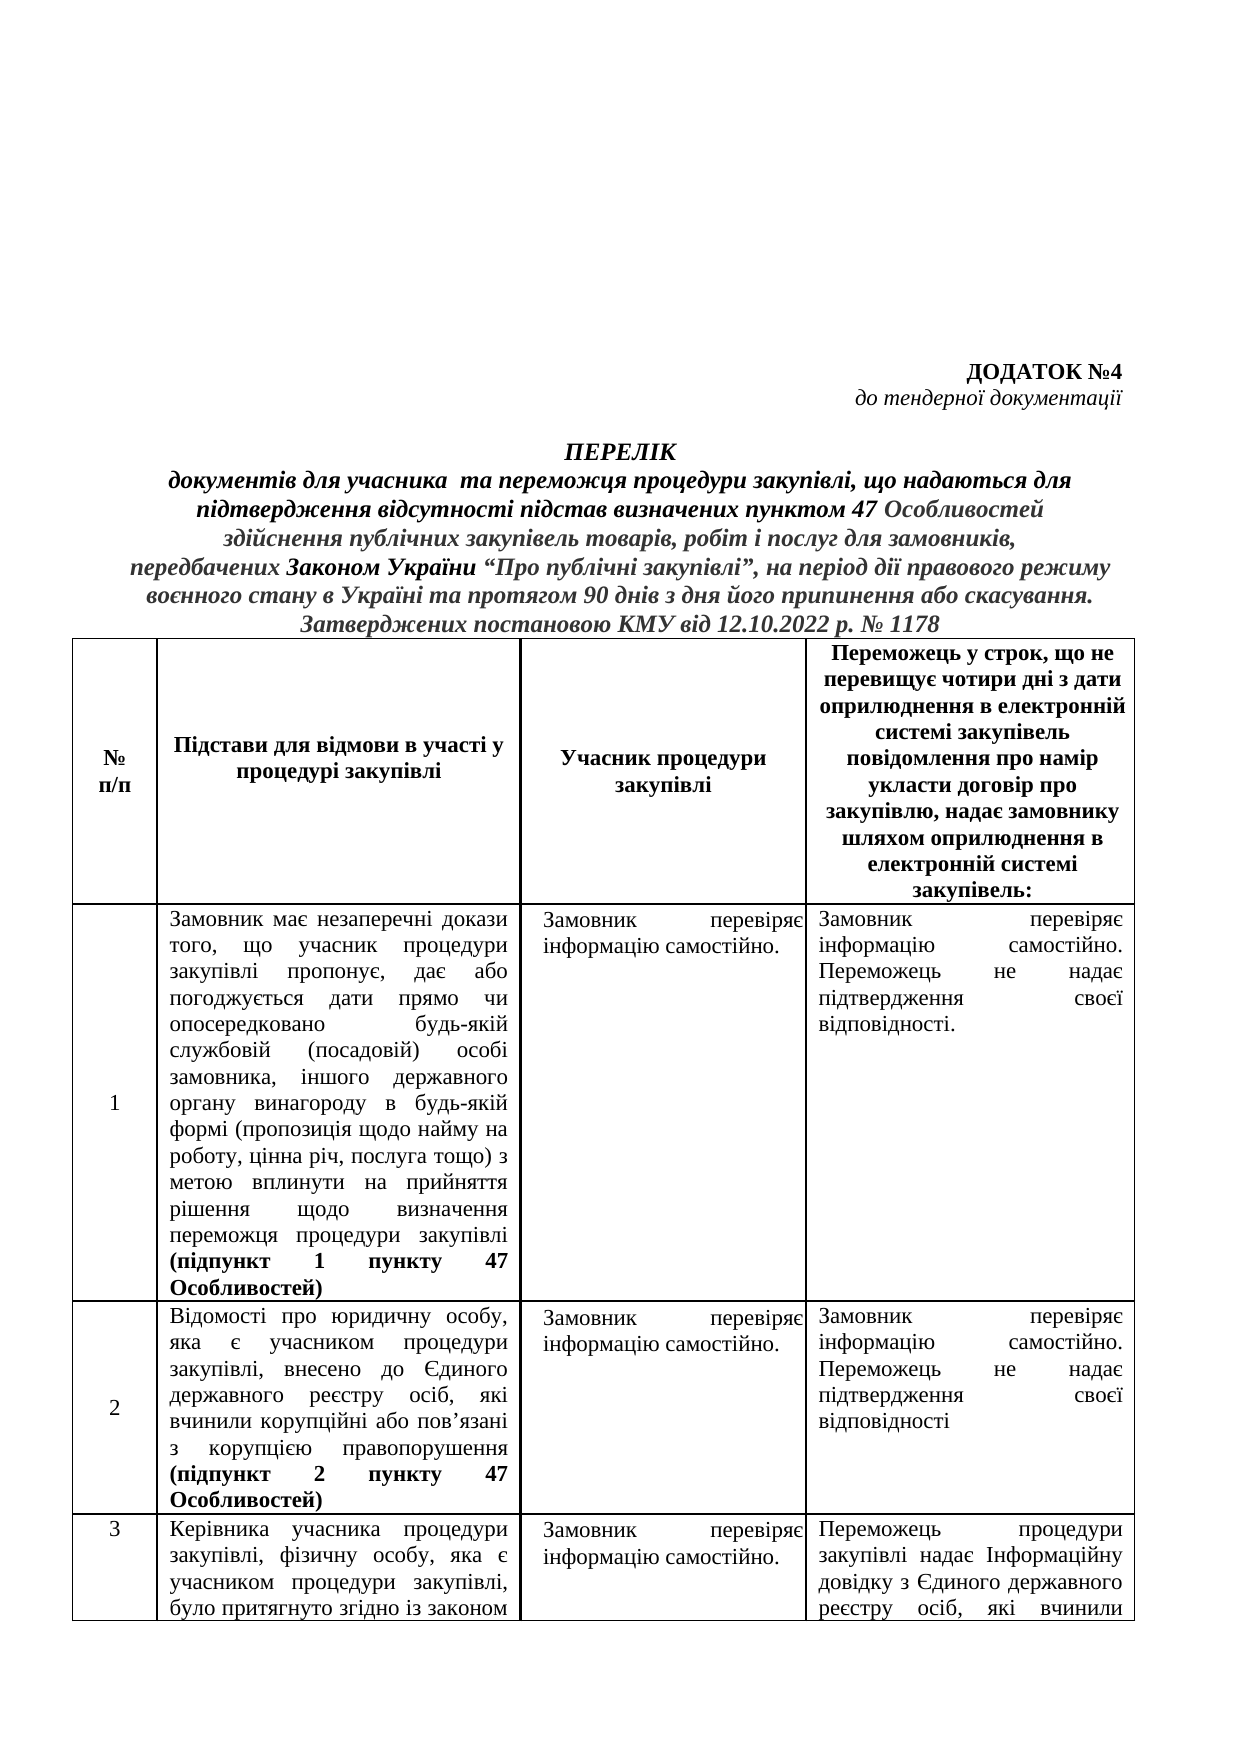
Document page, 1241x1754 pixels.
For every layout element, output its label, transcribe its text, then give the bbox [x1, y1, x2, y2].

table_cell Керівника учасника процедури закупівлі, фізичну особу, яка є учасником процедури закупівлі, було притягнуто згідно із законом [158, 1515, 519, 1620]
table_cell 2 [73, 1302, 156, 1513]
table_header Переможець у строк, що не перевищує чотири дні з дати оприлюднення в електронній системі закупівель повідомлення про намір укласти договір про закупівлю, надає замовнику шляхом оприлюднення в електронній системі закупівель: [807, 639, 1134, 903]
text ДОДАТОК №4 [118, 358, 1122, 384]
table_header Підстави для відмови в участі у процедурі закупівлі [158, 639, 519, 903]
table_cell Переможець процедури закупівлі надає Інформаційну довідку з Єдиного державного реєстру осіб, які вчинили [807, 1515, 1134, 1620]
table_header № п/п [73, 639, 156, 903]
table_cell 3 [73, 1515, 156, 1620]
table_cell Замовник перевіряє інформацію самостійно. [522, 1515, 805, 1620]
table_cell Замовник перевіряє інформацію самостійно. Переможець не надає підтвердження своєї відповідності [807, 1302, 1134, 1513]
text до тендерної документації [118, 384, 1122, 410]
table_cell Відомості про юридичну особу, яка є учасником процедури закупівлі, внесено до Єдиного державного реєстру осіб, які вчинили корупційні або пов’язані з корупцією правопорушення (підпункт 2 пункту 47 Особливостей) [158, 1302, 519, 1513]
table_header Учасник процедури закупівлі [522, 639, 805, 903]
table_cell 1 [73, 905, 156, 1300]
table_cell Замовник перевіряє інформацію самостійно. Переможець не надає підтвердження своєї відповідності. [807, 905, 1134, 1300]
text ПЕРЕЛІК [118, 437, 1122, 466]
table_cell Замовник перевіряє інформацію самостійно. [522, 905, 805, 1300]
table_cell Замовник має незаперечні докази того, що учасник процедури закупівлі пропонує, дає або погоджується дати прямо чи опосередковано будь-якій службовій (посадовій) особі замовника, іншого державного органу винагороду в будь-якій формі (пропозиція щодо найму на роботу, цінна річ, послуга тощо) з метою вплинути на прийняття рішення щодо визначення переможця процедури закупівлі (підпункт 1 пункту 47 Особливостей) [158, 905, 519, 1300]
text документів для учасника та переможця процедури закупівлі, що надаються для підтвердження відсутності підстав визначених пунктом 47 Особливостей здійснення публічних закупівель товарів, робіт і послуг для замовників, передбачених Законом України “Про публічні закупівлі”, на період дії правового режиму воєнного стану в Україні та протягом 90 днів з дня його припинення або скасування. Затверджених постановою КМУ від 12.10.2022 р. № 1178 [118, 466, 1122, 638]
table_cell Замовник перевіряє інформацію самостійно. [522, 1302, 805, 1513]
